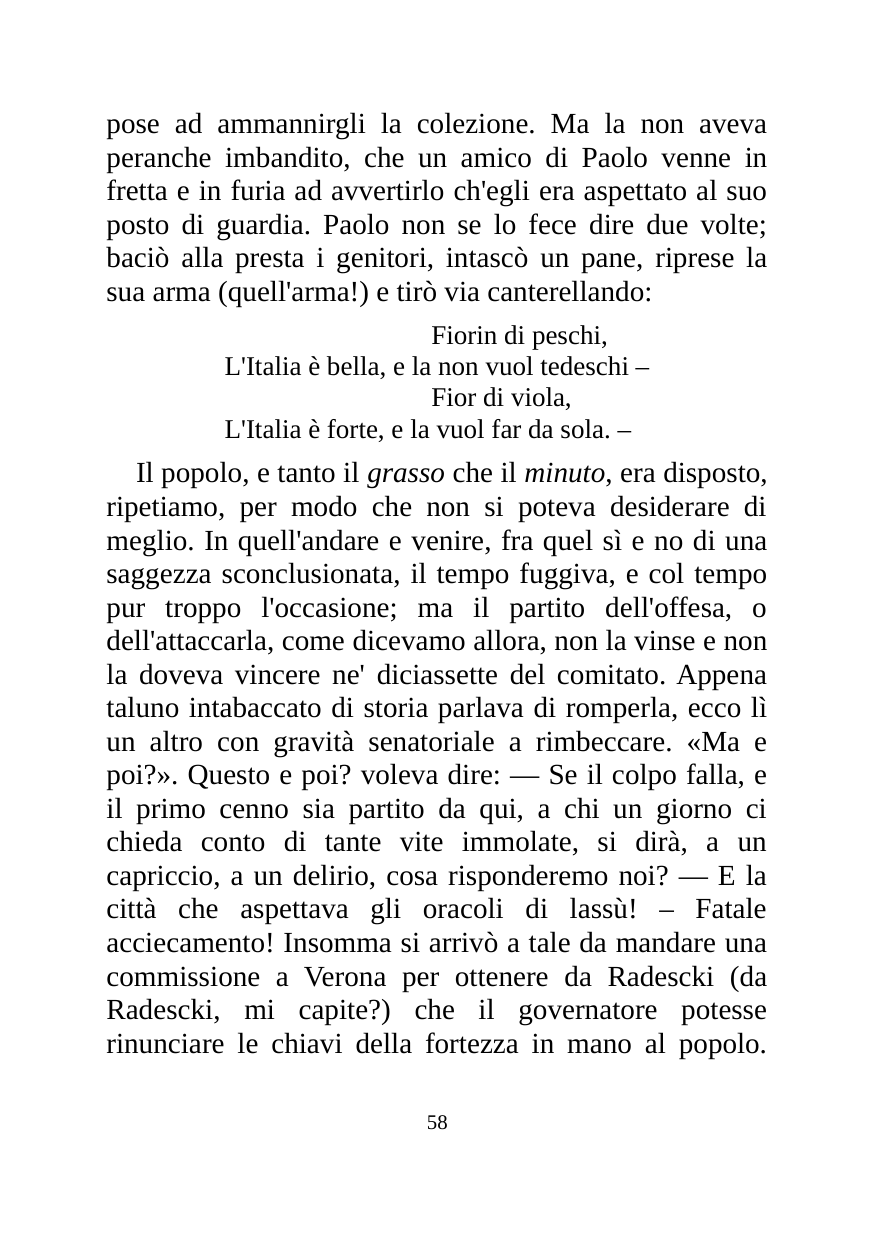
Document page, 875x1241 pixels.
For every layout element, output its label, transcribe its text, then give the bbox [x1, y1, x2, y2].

text pose ad ammannirgli la colezione. Ma la non aveva peranche imbandito, che un amico di Paolo venne in fretta e in furia ad avvertirlo ch'egli era aspettato al suo posto di guardia. Paolo non se lo fece dire due volte; baciò alla presta i genitori, intascò un pane, riprese la sua arma (quell'arma!) e tirò via canterellando: [106, 106, 768, 307]
text Il popolo, e tanto il grasso che il minuto, era disposto, ripetiamo, per modo che non si poteva desiderare di meglio. In quell'andare e venire, fra quel sì e no di una saggezza sconclusionata, il tempo fuggiva, e col tempo pur troppo l'occasione; ma il partito dell'offesa, o dell'attaccarla, come dicevamo allora, non la vinse e non la doveva vincere ne' diciassette del comitato. Appena taluno intabaccato di storia parlava di romperla, ecco lì un altro con gravità senatoriale a rimbeccare. «Ma e poi?». Questo e poi? voleva dire: — Se il colpo falla, e il primo cenno sia partito da qui, a chi un giorno ci chieda conto di tante vite immolate, si dirà, a un capriccio, a un delirio, cosa risponderemo noi? — E la città che aspettava gli oracoli di lassù! – Fatale acciecamento! Insomma si arrivò a tale da mandare una commissione a Verona per ottenere da Radescki (da Radescki, mi capite?) che il governatore potesse rinunciare le chiavi della fortezza in mano al popolo. [106, 456, 768, 1059]
text Fiorin di peschi, L'Italia è bella, e la non vuol tedeschi – [224, 319, 768, 382]
text Fior di viola, L'Italia è forte, e la vuol far da sola. – [224, 382, 768, 444]
